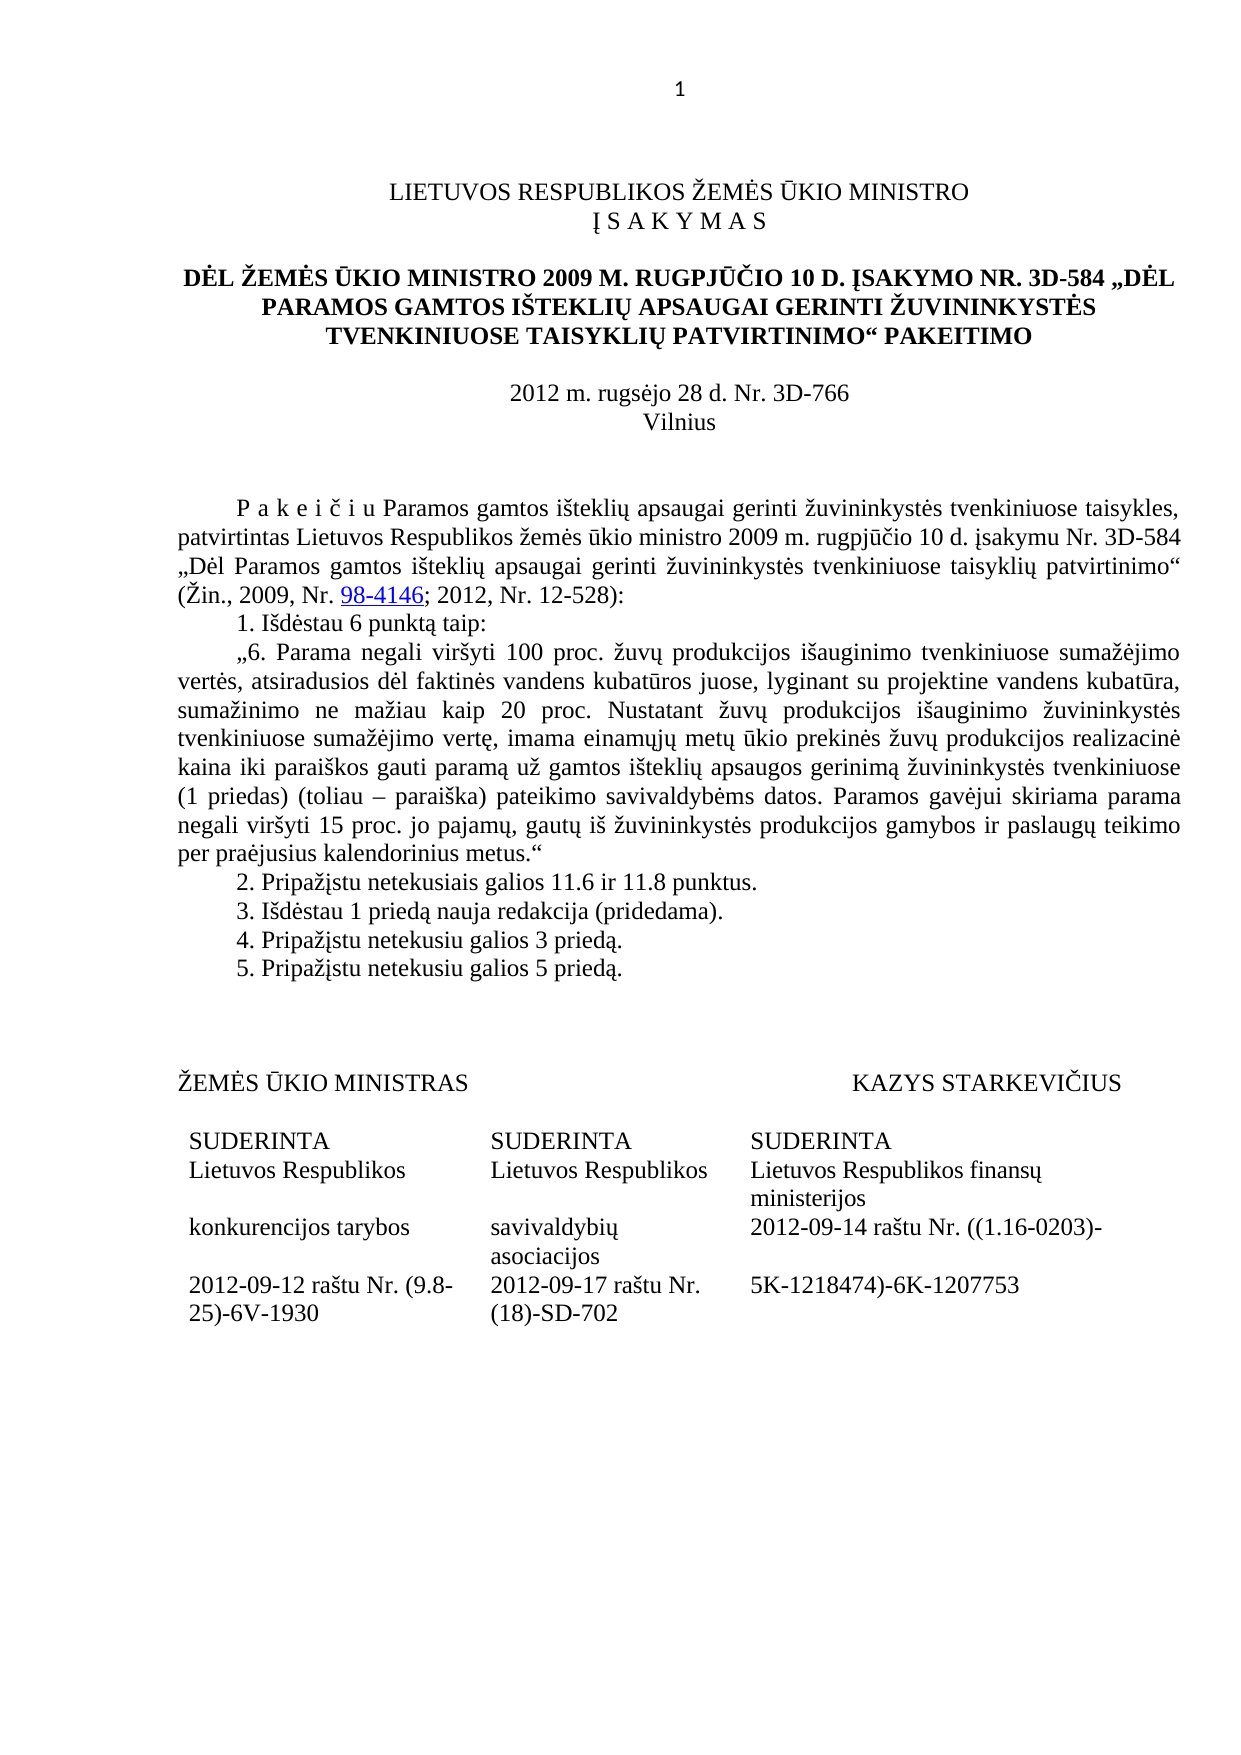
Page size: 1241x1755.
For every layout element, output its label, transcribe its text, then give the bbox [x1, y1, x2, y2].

table_cell 2012-09-14 raštu Nr. ((1.16-0203)- [739, 1212, 1122, 1270]
text Vilnius [177, 407, 1181, 436]
table_cell konkurencijos tarybos [177, 1212, 479, 1270]
text 1. Išdėstau 6 punktą taip: [177, 608, 1181, 637]
text P a k e i č i u Paramos gamtos išteklių apsaugai gerinti žuvininkystės tvenkiniuose taisykles, patvirtintas Lietuvos Respublikos žemės ūkio ministro 2009 m. rugpjūčio 10 d. įsakymu Nr. 3D-584 „Dėl Paramos gamtos išteklių apsaugai gerinti žuvininkystės tvenkiniuose taisyklių patvirtinimo“ (Žin., 2009, Nr. 98-4146; 2012, Nr. 12-528): [177, 493, 1181, 608]
table_cell 5K-1218474)-6K-1207753 [739, 1270, 1122, 1327]
text LIETUVOS RESPUBLIKOS ŽEMĖS ŪKIO MINISTRO [177, 177, 1181, 206]
table_header SUDERINTA [739, 1126, 1122, 1155]
text Žemės ūkio ministras Kazys Starkevičius [177, 1068, 1181, 1097]
text „6. Parama negali viršyti 100 proc. žuvų produkcijos išauginimo tvenkiniuose sumažėjimo vertės, atsiradusios dėl faktinės vandens kubatūros juose, lyginant su projektine vandens kubatūra, sumažinimo ne mažiau kaip 20 proc. Nustatant žuvų produkcijos išauginimo žuvininkystės tvenkiniuose sumažėjimo vertę, imama einamųjų metų ūkio prekinės žuvų produkcijos realizacinė kaina iki paraiškos gauti paramą už gamtos išteklių apsaugos gerinimą žuvininkystės tvenkiniuose (1 priedas) (toliau – paraiška) pateikimo savivaldybėms datos. Paramos gavėjui skiriama parama negali viršyti 15 proc. jo pajamų, gautų iš žuvininkystės produkcijos gamybos ir paslaugų teikimo per praėjusius kalendorinius metus.“ [177, 637, 1181, 867]
table_cell 2012-09-17 raštu Nr. (18)-SD-702 [479, 1270, 739, 1327]
table_header SUDERINTA [479, 1126, 739, 1155]
text DĖL ŽEMĖS ŪKIO MINISTRO 2009 M. RUGPJŪČIO 10 D. ĮSAKYMO Nr. 3D-584 „DĖL PARAMOS GAMTOS IŠTEKLIŲ APSAUGAI GERINTI ŽUVININKYSTĖS TVENKINIUOSE TAISYKLIŲ PATVIRTINIMO“ PAKEITIMO [177, 263, 1181, 350]
table_cell Lietuvos Respublikos [479, 1155, 739, 1212]
table_cell savivaldybių asociacijos [479, 1212, 739, 1270]
text 4. Pripažįstu netekusiu galios 3 priedą. [177, 925, 1181, 953]
text 2012 m. rugsėjo 28 d. Nr. 3D-766 [177, 378, 1181, 407]
text 3. Išdėstau 1 priedą nauja redakcija (pridedama). [177, 896, 1181, 925]
text Į S A K Y M A S [177, 206, 1181, 235]
text 2. Pripažįstu netekusiais galios 11.6 ir 11.8 punktus. [177, 867, 1181, 896]
table_cell 2012-09-12 raštu Nr. (9.8-25)-6V-1930 [177, 1270, 479, 1327]
table_cell Lietuvos Respublikos finansų ministerijos [739, 1155, 1122, 1212]
text 5. Pripažįstu netekusiu galios 5 priedą. [177, 953, 1181, 982]
table_header SUDERINTA [177, 1126, 479, 1155]
table_cell Lietuvos Respublikos [177, 1155, 479, 1212]
